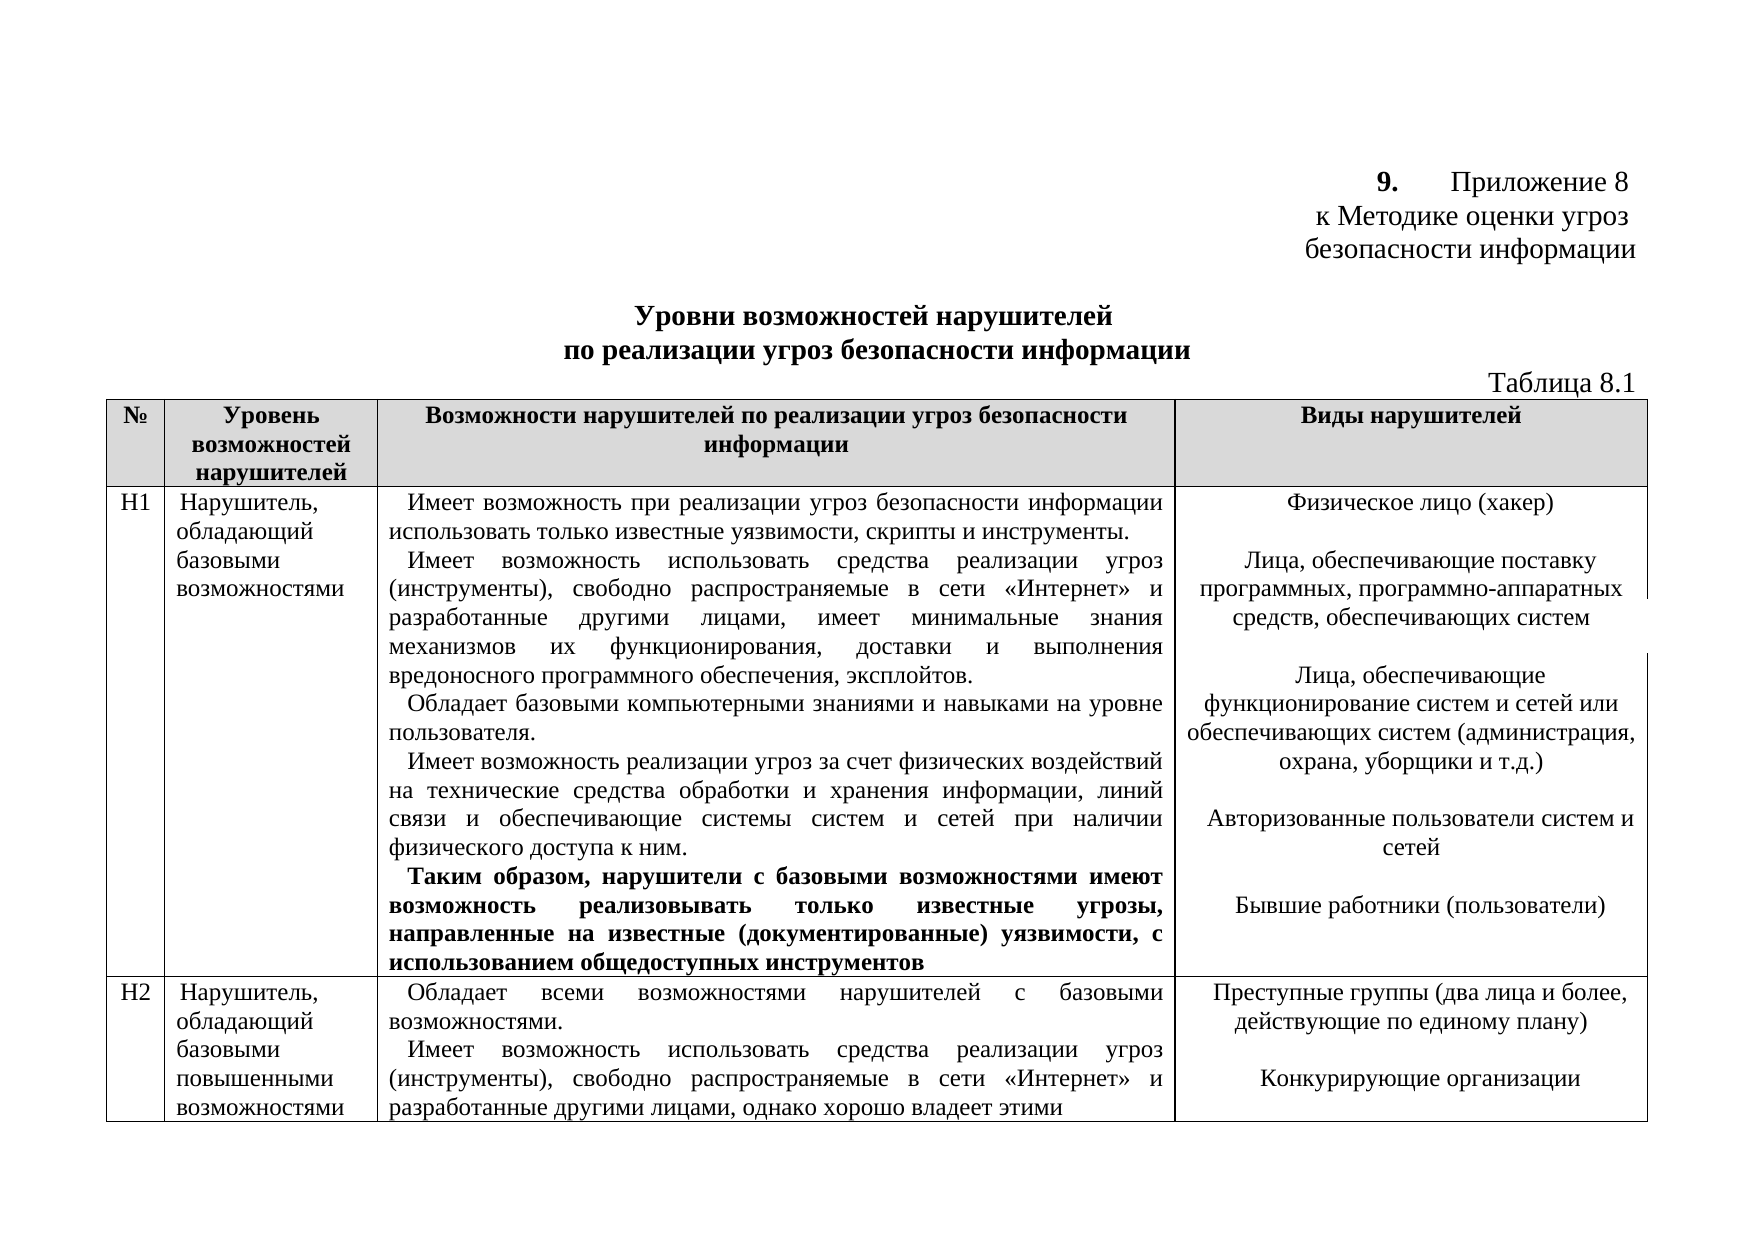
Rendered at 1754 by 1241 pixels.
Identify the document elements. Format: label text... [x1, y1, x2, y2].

text Уровни возможностей нарушителей [118, 298, 1636, 332]
text Таблица 8.1 [118, 365, 1636, 399]
table_cell Нарушитель, обладающий базовыми возможностями [165, 487, 377, 976]
table_header Возможности нарушителей по реализации угроз безопасности информации [378, 400, 1174, 486]
table_cell Обладает всеми возможностями нарушителей с базовыми возможностями. Имеет возможность использовать средства реализации угроз (инструменты), свободно распространяемые в сети «Интернет» и разработанные другими лицами, однако хорошо владеет этими [378, 977, 1174, 1121]
table_header Уровень возможностей нарушителей [165, 400, 377, 486]
table_cell Н1 [107, 487, 164, 976]
subtitle Приложение 8 к Методике оценки угроз безопасности информации [177, 164, 1636, 265]
table_cell Нарушитель, обладающий базовыми повышенными возможностями [165, 977, 377, 1121]
table_header Виды нарушителей [1176, 400, 1647, 486]
table_header № [107, 400, 164, 486]
table_cell Н2 [107, 977, 164, 1121]
table_cell Физическое лицо (хакер) Лица, обеспечивающие поставку программных, программно-аппаратных средств, обеспечивающих систем Лица, обеспечивающие функционирование систем и сетей или обеспечивающих систем (администрация, охрана, уборщики и т.д.) Авторизованные пользователи систем и сетей Бывшие работники (пользователи) [1176, 487, 1647, 976]
table_cell Имеет возможность при реализации угроз безопасности информации использовать только известные уязвимости, скрипты и инструменты. Имеет возможность использовать средства реализации угроз (инструменты), свободно распространяемые в сети «Интернет» и разработанные другими лицами, имеет минимальные знания механизмов их функционирования, доставки и выполнения вредоносного программного обеспечения, эксплойтов. Обладает базовыми компьютерными знаниями и навыками на уровне пользователя. Имеет возможность реализации угроз за счет физических воздействий на технические средства обработки и хранения информации, линий связи и обеспечивающие системы систем и сетей при наличии физического доступа к ним. Таким образом, нарушители с базовыми возможностями имеют возможность реализовывать только известные угрозы, направленные на известные (документированные) уязвимости, с использованием общедоступных инструментов [378, 487, 1174, 976]
table_cell Преступные группы (два лица и более, действующие по единому плану) Конкурирующие организации [1176, 977, 1647, 1121]
text по реализации угроз безопасности информации [118, 332, 1636, 365]
